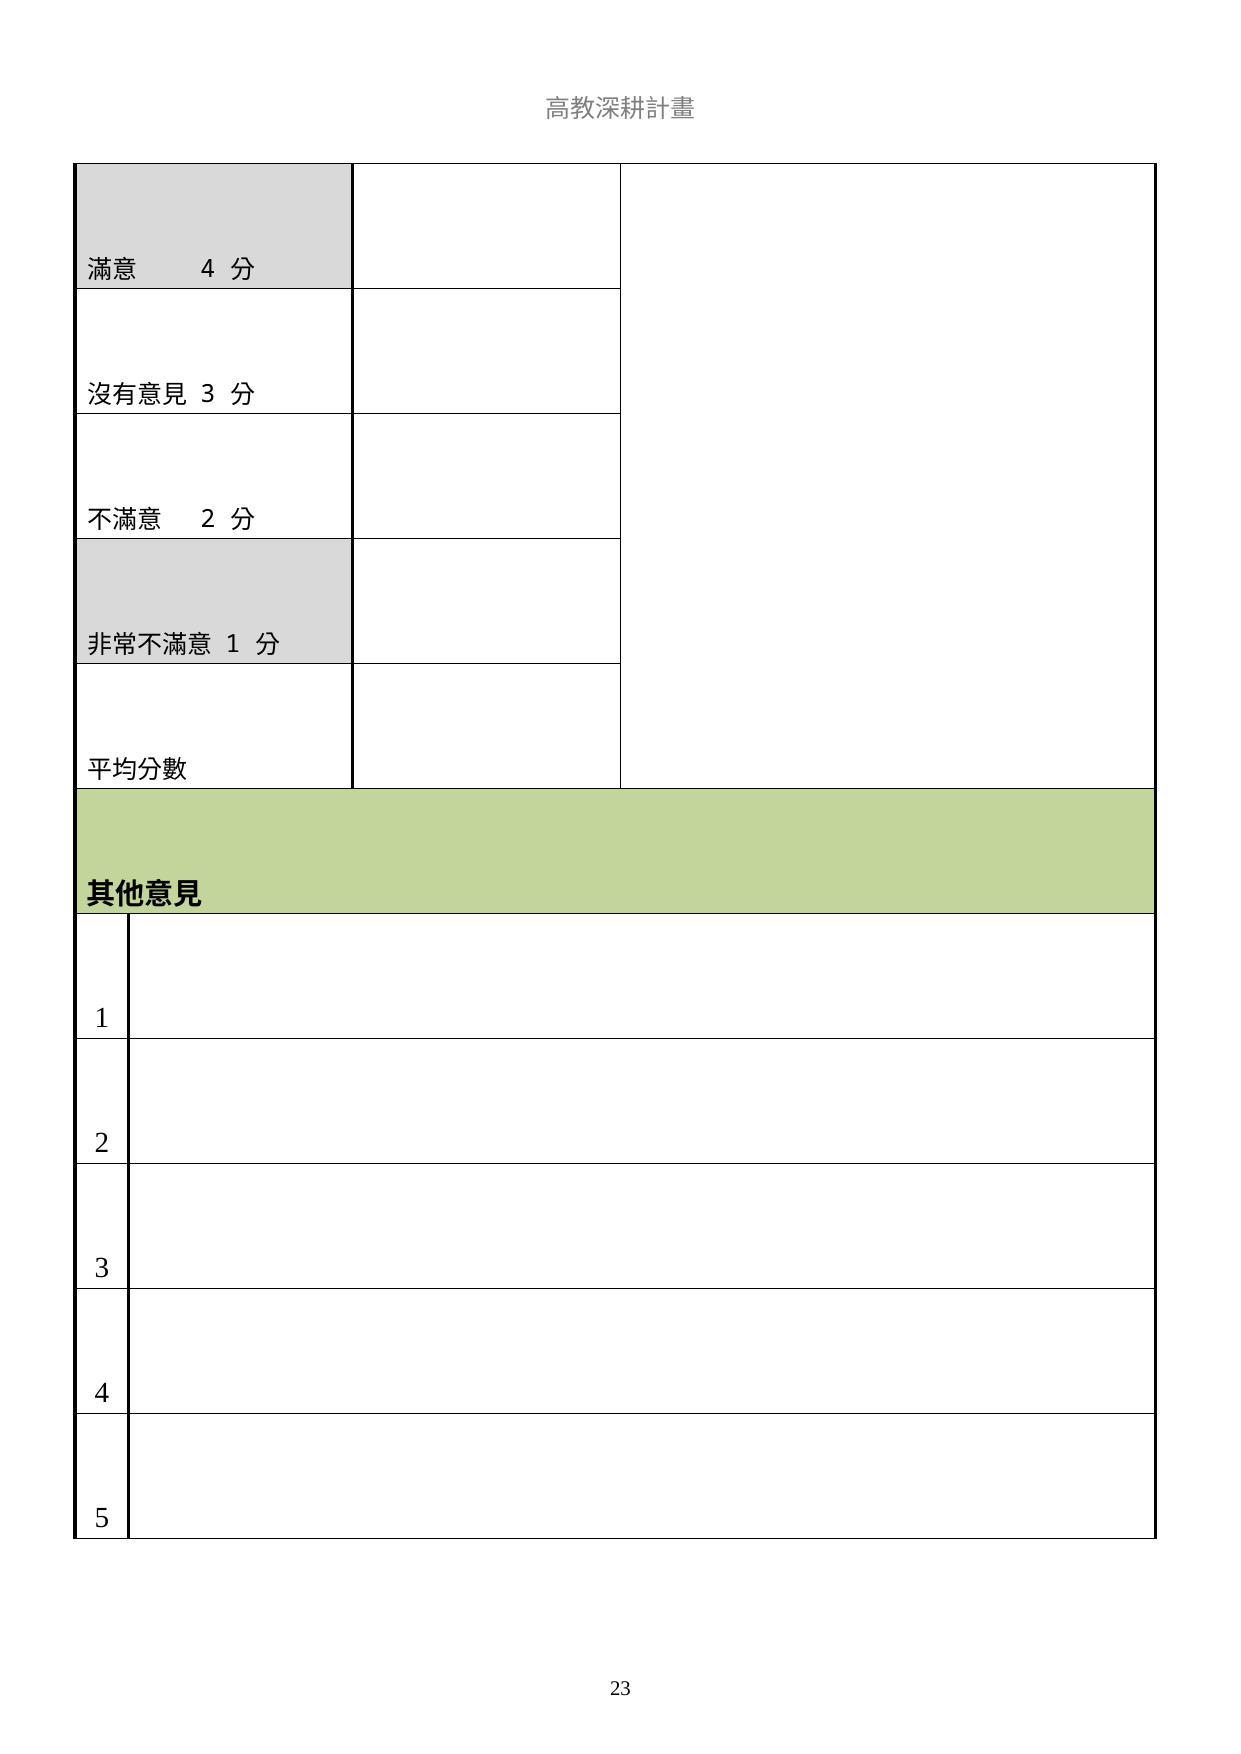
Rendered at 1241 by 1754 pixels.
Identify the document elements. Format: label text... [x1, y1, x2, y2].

table_cell 不滿意 2 分 [77, 414, 351, 538]
table_cell [130, 1039, 1154, 1163]
table_cell 4 [77, 1289, 127, 1413]
table_cell 非常不滿意 1 分 [77, 539, 351, 663]
table_cell [354, 539, 620, 663]
table_cell 3 [77, 1164, 127, 1288]
table_cell [354, 164, 620, 288]
table_cell 沒有意見 3 分 [77, 289, 351, 413]
table_cell 滿意 4 分 [77, 164, 351, 288]
table_cell 其他意見 [77, 789, 1154, 913]
table_cell [354, 664, 620, 788]
table_cell [354, 414, 620, 538]
table_cell 平均分數 [77, 664, 351, 788]
table_cell [354, 289, 620, 413]
table_cell 1 [77, 914, 127, 1038]
table_cell 5 [77, 1414, 127, 1538]
table_cell [621, 164, 1154, 788]
table_cell [130, 1289, 1154, 1413]
table_cell [130, 1164, 1154, 1288]
table_cell [130, 1414, 1154, 1538]
table_cell 2 [77, 1039, 127, 1163]
table_cell [130, 914, 1154, 1038]
